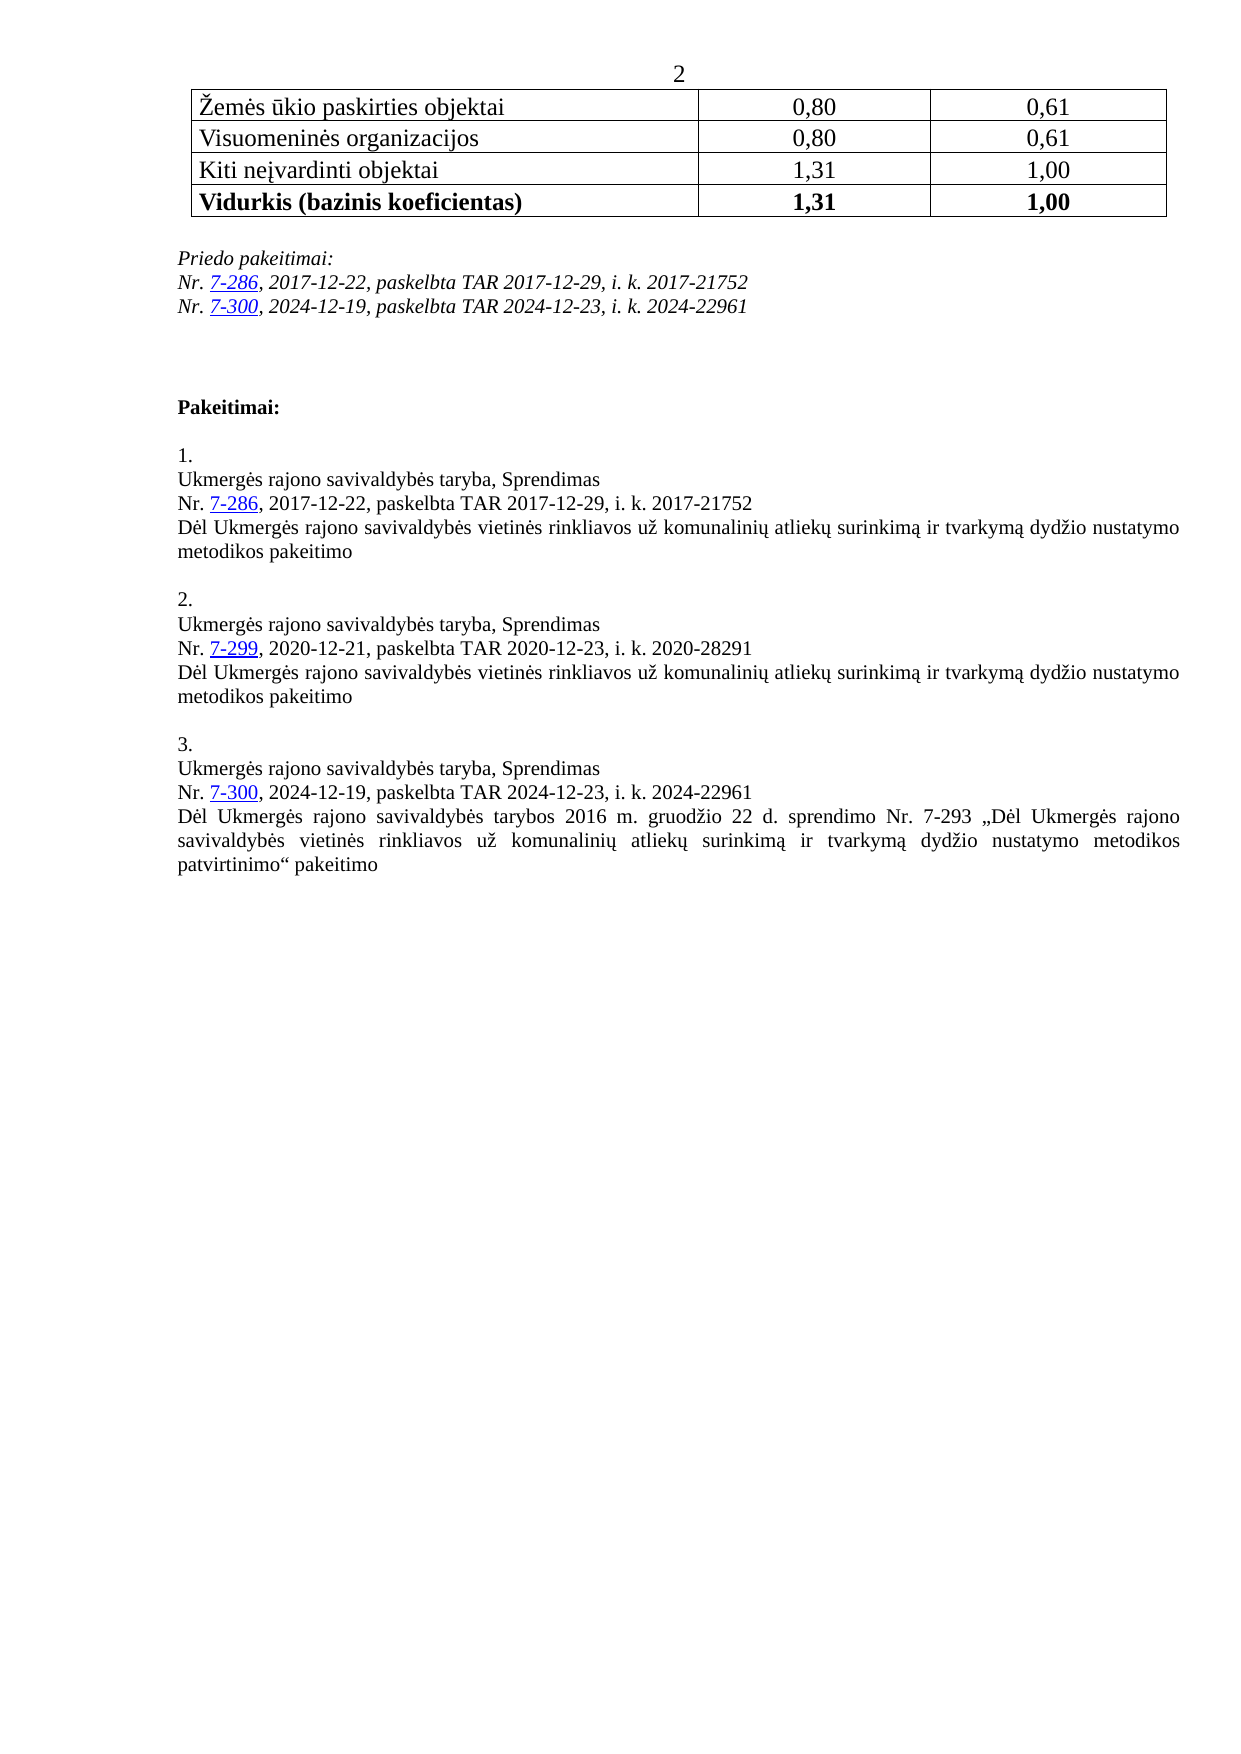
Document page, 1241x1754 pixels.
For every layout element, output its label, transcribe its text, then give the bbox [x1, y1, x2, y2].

text Ukmergės rajono savivaldybės taryba, Sprendimas [177, 467, 1181, 491]
table_cell 0,80 [699, 90, 930, 120]
table_cell 0,80 [699, 121, 930, 152]
table_cell 1,31 [699, 185, 930, 216]
text 3. [177, 732, 1181, 756]
table_cell 0,61 [931, 121, 1166, 152]
table_cell 1,00 [931, 153, 1166, 184]
text Dėl Ukmergės rajono savivaldybės vietinės rinkliavos už komunalinių atliekų surinkimą ir tvarkymą dydžio nustatymo metodikos pakeitimo [177, 515, 1181, 563]
text Nr. 7-299, 2020-12-21, paskelbta TAR 2020-12-23, i. k. 2020-28291 [177, 636, 1181, 659]
text Ukmergės rajono savivaldybės taryba, Sprendimas [177, 756, 1181, 780]
table_cell Visuomeninės organizacijos [192, 121, 698, 152]
text Nr. 7-286, 2017-12-22, paskelbta TAR 2017-12-29, i. k. 2017-21752 [177, 491, 1181, 515]
table_cell Žemės ūkio paskirties objektai [192, 90, 698, 120]
text Ukmergės rajono savivaldybės taryba, Sprendimas [177, 611, 1181, 636]
text 2. [177, 587, 1181, 611]
text Priedo pakeitimai: [177, 246, 1181, 270]
table_cell Kiti neįvardinti objektai [192, 153, 698, 184]
text Nr. 7-300, 2024-12-19, paskelbta TAR 2024-12-23, i. k. 2024-22961 [177, 294, 1181, 318]
text Nr. 7-300, 2024-12-19, paskelbta TAR 2024-12-23, i. k. 2024-22961 [177, 780, 1181, 804]
text Dėl Ukmergės rajono savivaldybės tarybos 2016 m. gruodžio 22 d. sprendimo Nr. 7-293 „Dėl Ukmergės rajono savivaldybės vietinės rinkliavos už komunalinių atliekų surinkimą ir tvarkymą dydžio nustatymo metodikos patvirtinimo“ pakeitimo [177, 804, 1181, 876]
text Nr. 7-286, 2017-12-22, paskelbta TAR 2017-12-29, i. k. 2017-21752 [177, 270, 1181, 294]
table_cell 0,61 [931, 90, 1166, 120]
text Dėl Ukmergės rajono savivaldybės vietinės rinkliavos už komunalinių atliekų surinkimą ir tvarkymą dydžio nustatymo metodikos pakeitimo [177, 659, 1181, 708]
text Pakeitimai: [177, 395, 1181, 419]
table_cell Vidurkis (bazinis koeficientas) [192, 185, 698, 216]
table_cell 1,31 [699, 153, 930, 184]
table_cell 1,00 [931, 185, 1166, 216]
text 1. [177, 443, 1181, 467]
